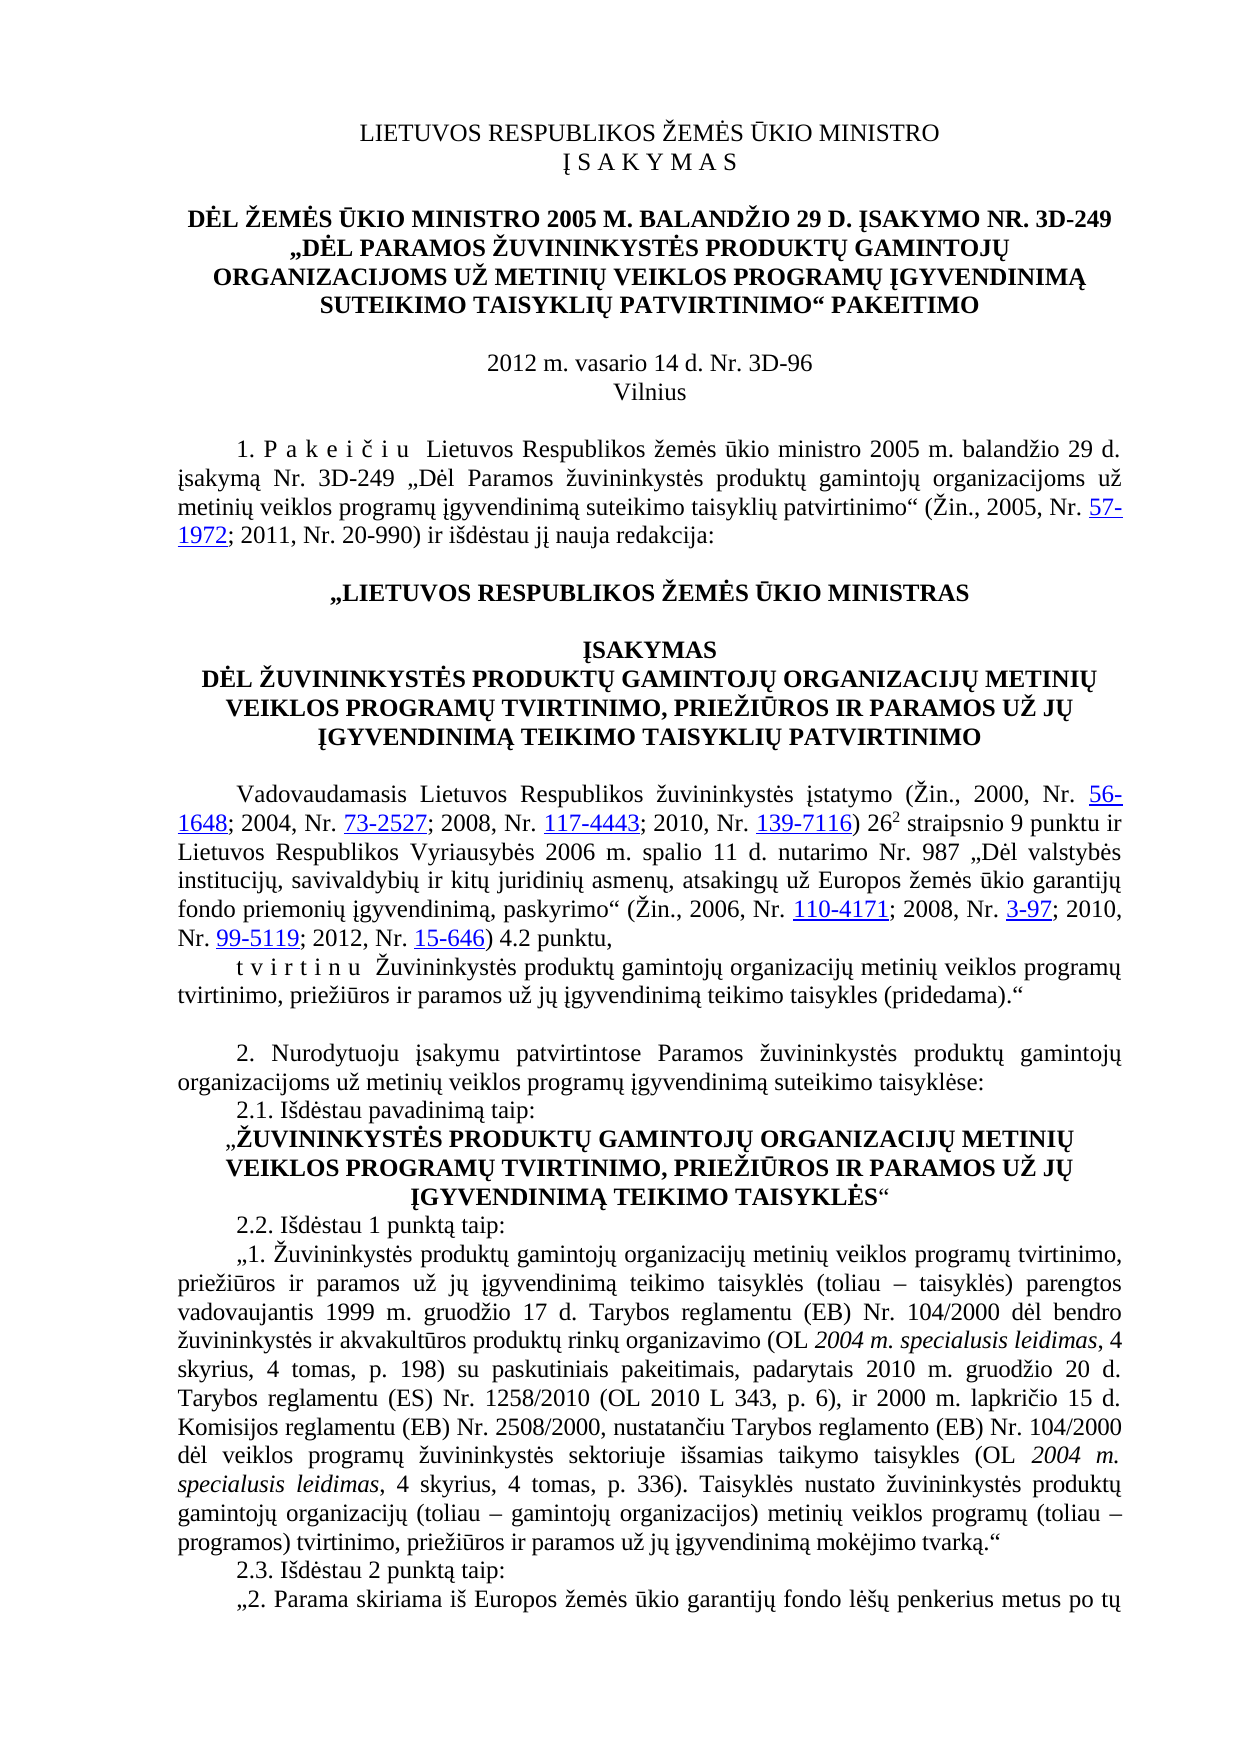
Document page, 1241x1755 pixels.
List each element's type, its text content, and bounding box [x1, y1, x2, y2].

text t v i r t i n u Žuvininkystės produktų gamintojų organizacijų metinių veiklos programų tvirtinimo, priežiūros ir paramos už jų įgyvendinimą teikimo taisykles (pridedama).“ [177, 952, 1122, 1009]
text Vilnius [177, 377, 1122, 406]
text „LIETUVOS RESPUBLIKOS ŽEMĖS ŪKIO MINISTRAS [177, 578, 1122, 607]
text DĖL ŽUVININKYSTĖS PRODUKTŲ GAMINTOJŲ ORGANIZACIJŲ METINIŲ VEIKLOS PROGRAMŲ TVIRTINIMO, PRIEŽIŪROS IR PARAMOS UŽ JŲ ĮGYVENDINIMĄ TEIKIMO TAISYKLIŲ PATVIRTINIMO [177, 664, 1122, 751]
text DĖL ŽEMĖS ŪKIO MINISTRO 2005 M. BALANDŽIO 29 D. ĮSAKYMO Nr. 3D-249 „DĖL PARAMOS ŽUVININKYSTĖS PRODUKTŲ GAMINTOJŲ ORGANIZACIJOMS UŽ METINIŲ VEIKLOS PROGRAMŲ ĮGYVENDINIMĄ SUTEIKIMO TAISYKLIŲ PATVIRTINIMO“ PAKEITIMO [177, 204, 1122, 319]
text 2012 m. vasario 14 d. Nr. 3D-96 [177, 348, 1122, 377]
text 2.3. Išdėstau 2 punktą taip: [177, 1556, 1122, 1584]
text Į S A K Y M A S [177, 147, 1122, 176]
text 2. Nurodytuoju įsakymu patvirtintose Paramos žuvininkystės produktų gamintojų organizacijoms už metinių veiklos programų įgyvendinimą suteikimo taisyklėse: [177, 1038, 1122, 1096]
text Vadovaudamasis Lietuvos Respublikos žuvininkystės įstatymo (Žin., 2000, Nr. 56-1648; 2004, Nr. 73-2527; 2008, Nr. 117-4443; 2010, Nr. 139-7116) 262 straipsnio 9 punktu ir Lietuvos Respublikos Vyriausybės 2006 m. spalio 11 d. nutarimo Nr. 987 „Dėl valstybės institucijų, savivaldybių ir kitų juridinių asmenų, atsakingų už Europos žemės ūkio garantijų fondo priemonių įgyvendinimą, paskyrimo“ (Žin., 2006, Nr. 110-4171; 2008, Nr. 3-97; 2010, Nr. 99-5119; 2012, Nr. 15-646) 4.2 punktu, [177, 779, 1122, 952]
text „2. Parama skiriama iš Europos žemės ūkio garantijų fondo lėšų penkerius metus po tų [177, 1584, 1122, 1613]
text ĮSAKYMAS [177, 636, 1122, 664]
text LIETUVOS RESPUBLIKOS ŽEMĖS ŪKIO MINISTRO [177, 118, 1122, 147]
text „1. Žuvininkystės produktų gamintojų organizacijų metinių veiklos programų tvirtinimo, priežiūros ir paramos už jų įgyvendinimą teikimo taisyklės (toliau – taisyklės) parengtos vadovaujantis 1999 m. gruodžio 17 d. Tarybos reglamentu (EB) Nr. 104/2000 dėl bendro žuvininkystės ir akvakultūros produktų rinkų organizavimo (OL 2004 m. specialusis leidimas, 4 skyrius, 4 tomas, p. 198) su paskutiniais pakeitimais, padarytais 2010 m. gruodžio 20 d. Tarybos reglamentu (ES) Nr. 1258/2010 (OL 2010 L 343, p. 6), ir 2000 m. lapkričio 15 d. Komisijos reglamentu (EB) Nr. 2508/2000, nustatančiu Tarybos reglamento (EB) Nr. 104/2000 dėl veiklos programų žuvininkystės sektoriuje išsamias taikymo taisykles (OL 2004 m. specialusis leidimas, 4 skyrius, 4 tomas, p. 336). Taisyklės nustato žuvininkystės produktų gamintojų organizacijų (toliau – gamintojų organizacijos) metinių veiklos programų (toliau – programos) tvirtinimo, priežiūros ir paramos už jų įgyvendinimą mokėjimo tvarką.“ [177, 1239, 1122, 1556]
text 1. P a k e i č i u Lietuvos Respublikos žemės ūkio ministro 2005 m. balandžio 29 d. įsakymą Nr. 3D-249 „Dėl paramos žuvininkystės produktų gamintojų organizacijoms už metinių veiklos programų įgyvendinimą suteikimo taisyklių patvirtinimo“ (Žin., 2005, Nr. 57-1972; 2011, Nr. 20-990) ir išdėstau jį nauja redakcija: [177, 434, 1122, 549]
text „ŽUVININKYSTĖS PRODUKTŲ GAMINTOJŲ ORGANIZACIJŲ METINIŲ VEIKLOS PROGRAMŲ TVIRTINIMO, PRIEŽIŪROS IR PARAMOS UŽ JŲ ĮGYVENDINIMĄ TEIKIMO TAISYKLĖS“ [177, 1124, 1122, 1211]
text 2.1. Išdėstau pavadinimą taip: [177, 1096, 1122, 1124]
text 2.2. Išdėstau 1 punktą taip: [177, 1211, 1122, 1239]
